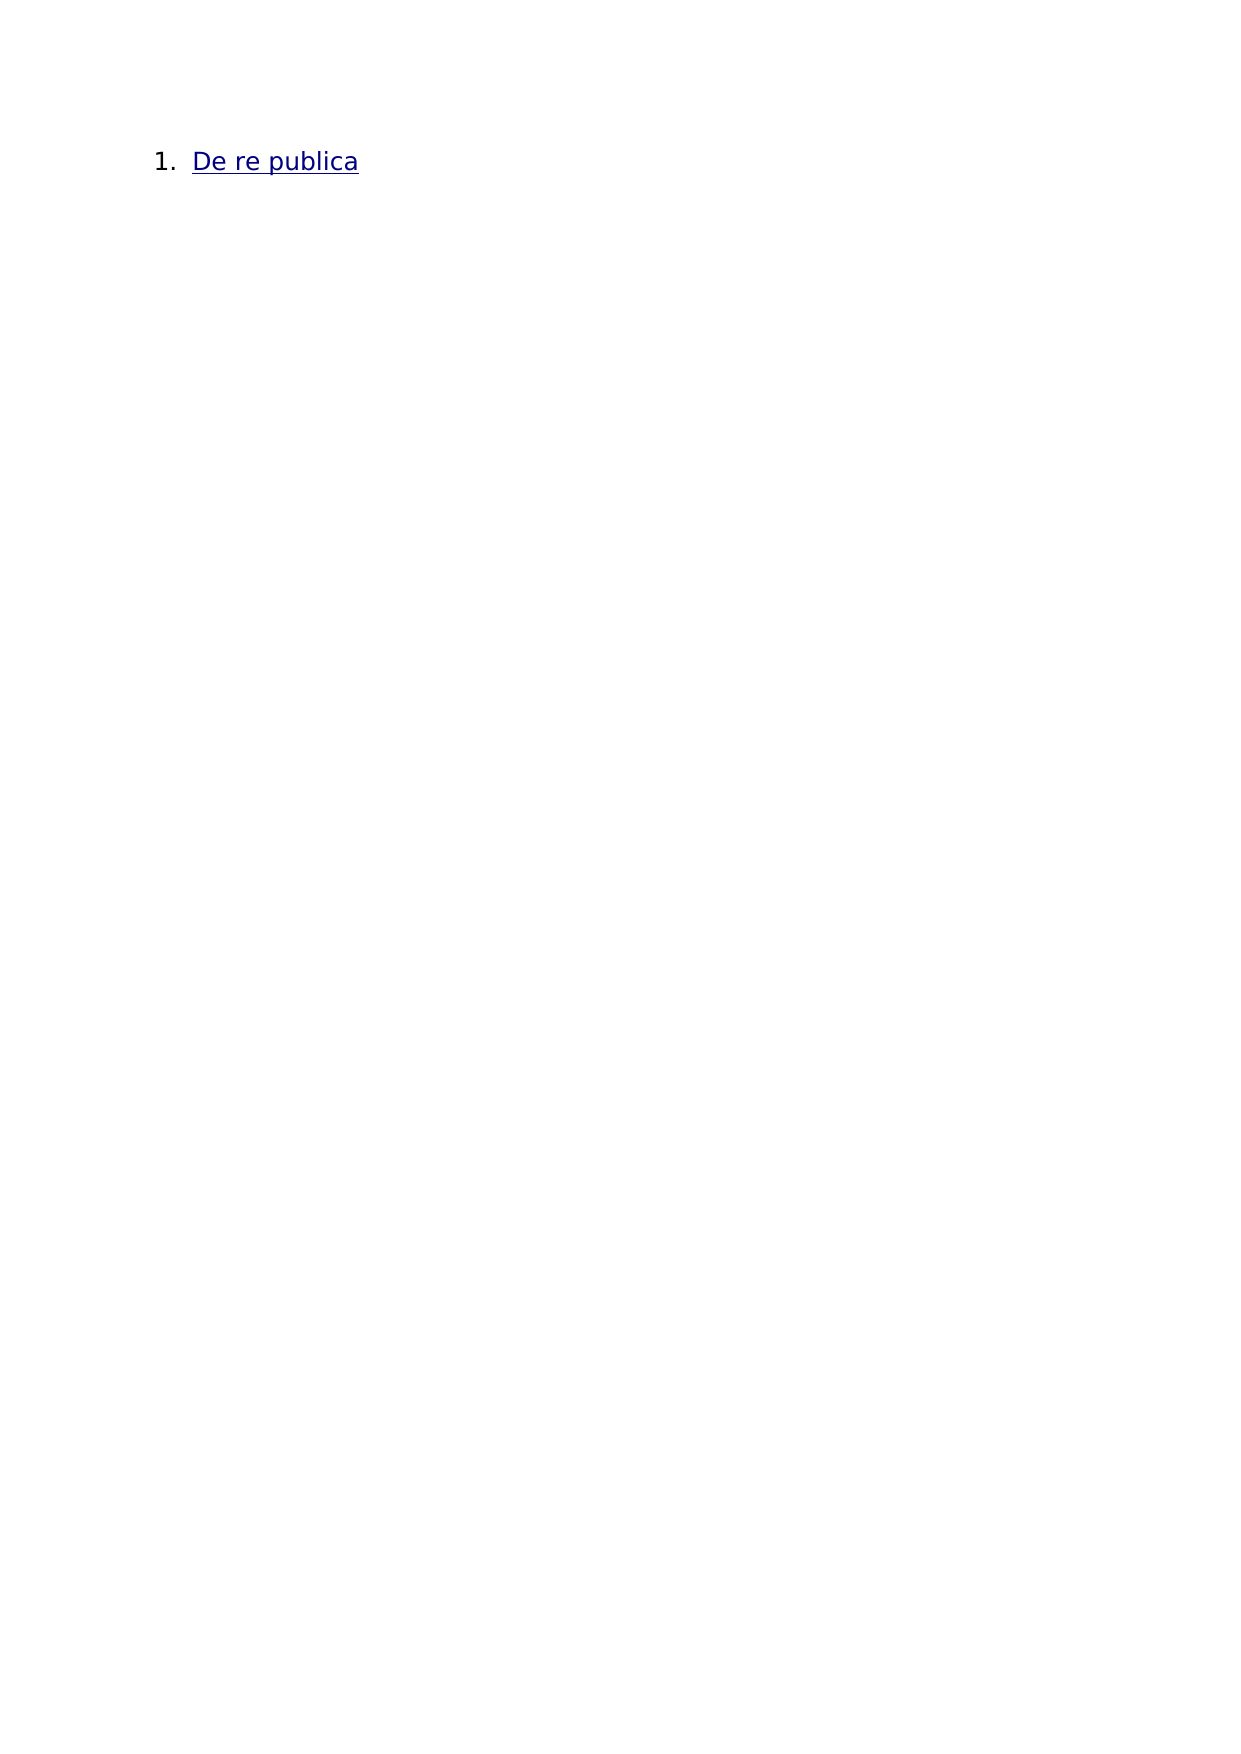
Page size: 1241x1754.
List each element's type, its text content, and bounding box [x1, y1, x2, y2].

list De re publica [177, 148, 1122, 177]
